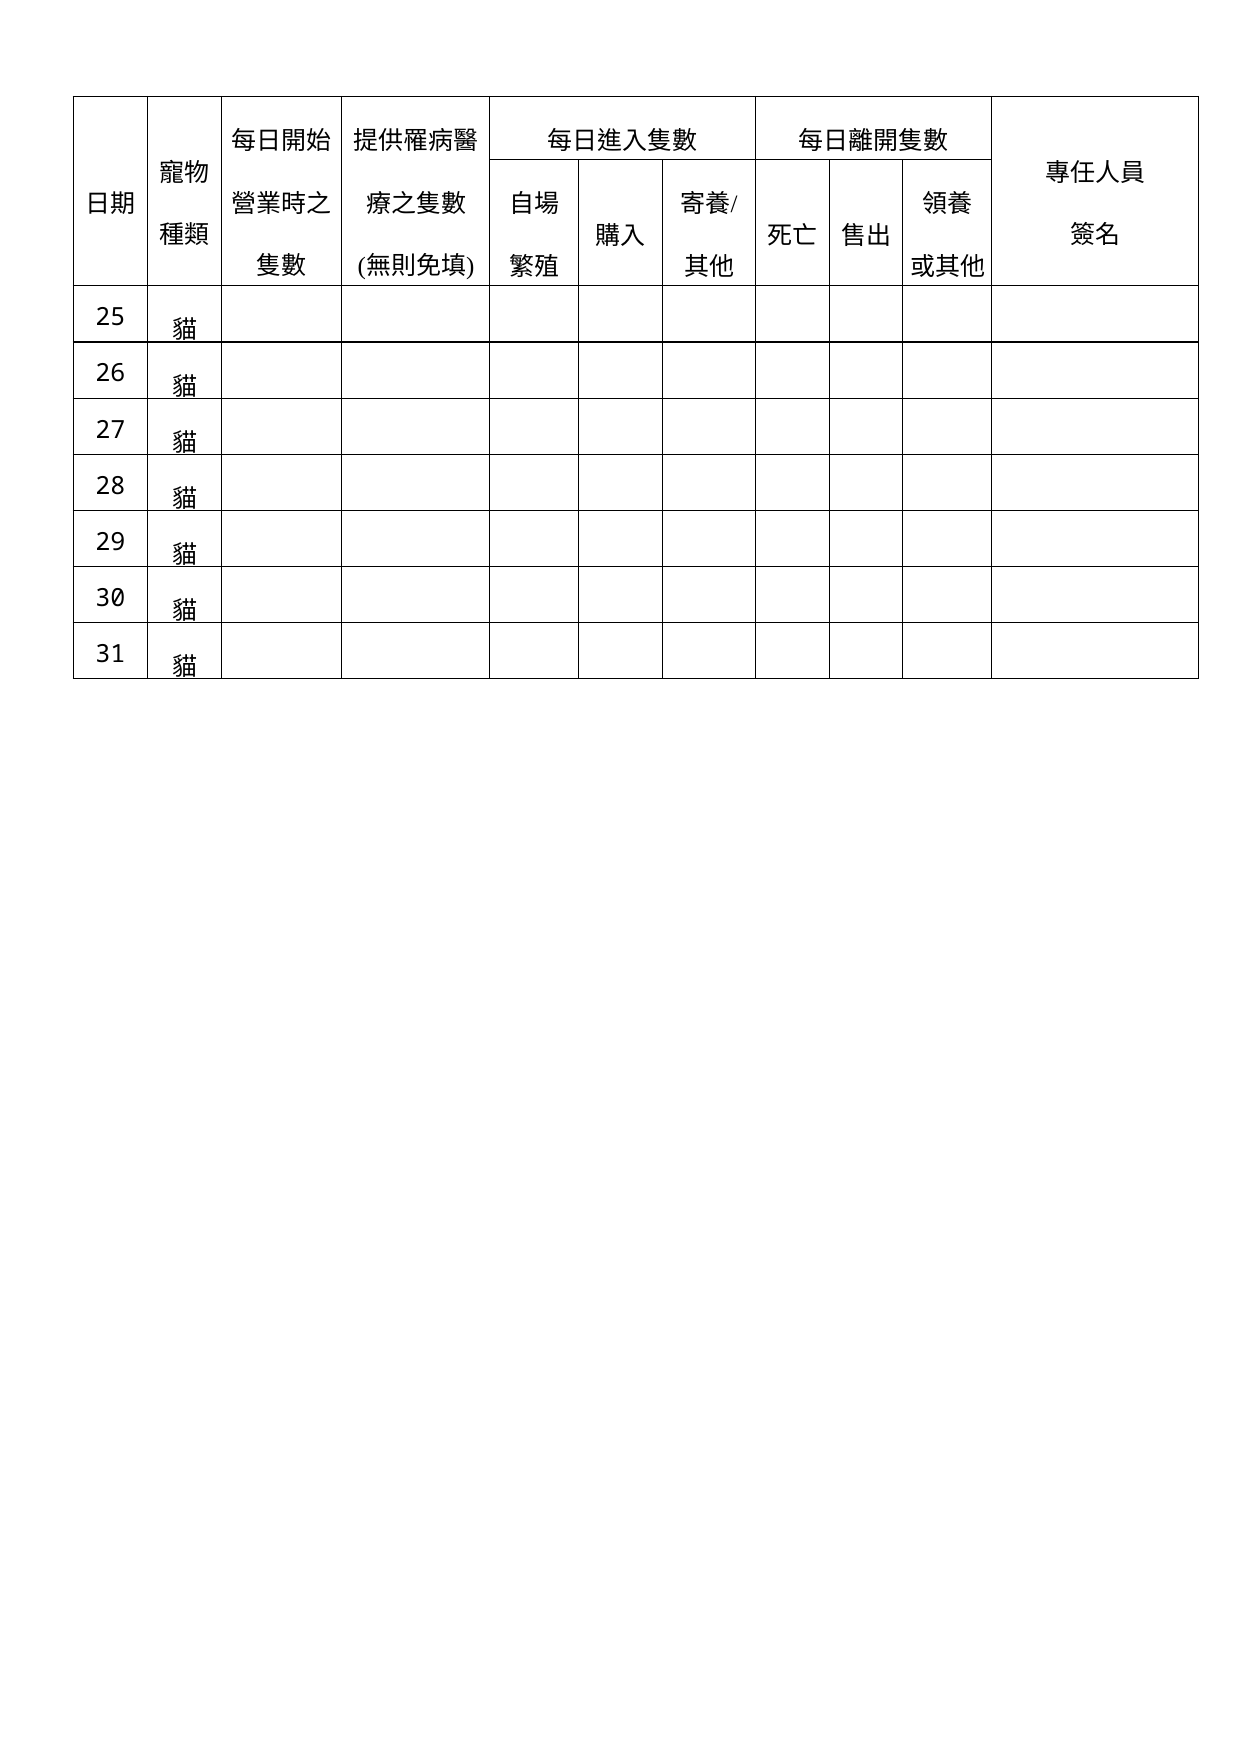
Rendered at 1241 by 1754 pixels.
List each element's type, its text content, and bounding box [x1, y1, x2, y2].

table_cell [756, 399, 829, 454]
table_cell [663, 343, 755, 398]
table_cell 領養 或其他 [903, 160, 991, 285]
table_cell [903, 511, 991, 566]
table_cell [342, 623, 489, 678]
table_cell [342, 511, 489, 566]
table_cell [579, 623, 662, 678]
table_cell [490, 455, 578, 510]
table_cell [342, 455, 489, 510]
table_cell [830, 567, 902, 622]
table_header 寵物種類 [148, 97, 221, 285]
table_cell 自場 繁殖 [490, 160, 578, 285]
table_cell [992, 567, 1198, 622]
table_cell [756, 343, 829, 398]
table_cell [992, 623, 1198, 678]
table_cell [490, 623, 578, 678]
table_cell [579, 567, 662, 622]
table_header 每日進入隻數 [490, 97, 755, 159]
table_cell 貓 [148, 511, 221, 566]
table_cell [756, 567, 829, 622]
table_cell [830, 511, 902, 566]
table_cell [903, 567, 991, 622]
table_cell 30 [74, 567, 147, 622]
table_cell [663, 286, 755, 341]
table_cell [490, 567, 578, 622]
table_cell 27 [74, 399, 147, 454]
table_cell 31 [74, 623, 147, 678]
table_cell [490, 399, 578, 454]
table_cell [903, 455, 991, 510]
table_cell [579, 455, 662, 510]
table_cell [579, 343, 662, 398]
table_cell [663, 511, 755, 566]
table_header 每日離開隻數 [756, 97, 991, 159]
table_cell 28 [74, 455, 147, 510]
table_cell 29 [74, 511, 147, 566]
table_cell [903, 286, 991, 341]
table_cell [342, 343, 489, 398]
table_cell [830, 343, 902, 398]
table_cell [579, 511, 662, 566]
table_cell [756, 511, 829, 566]
table_cell [992, 399, 1198, 454]
table_cell 寄養/ 其他 [663, 160, 755, 285]
table_cell 貓 [148, 455, 221, 510]
table_cell [756, 455, 829, 510]
table_cell 26 [74, 343, 147, 398]
table_cell [903, 623, 991, 678]
table_cell [903, 399, 991, 454]
table_cell 貓 [148, 343, 221, 398]
table_cell [222, 623, 341, 678]
table_cell [992, 286, 1198, 341]
table_cell 貓 [148, 623, 221, 678]
table_cell 25 [74, 286, 147, 341]
table_cell [222, 343, 341, 398]
table_cell [490, 286, 578, 341]
table_cell [830, 399, 902, 454]
table_cell [756, 623, 829, 678]
table_header 日期 [74, 97, 147, 285]
table_cell [342, 286, 489, 341]
table_cell [579, 286, 662, 341]
table_cell 貓 [148, 399, 221, 454]
table_cell [222, 511, 341, 566]
table_cell [663, 455, 755, 510]
table_cell [490, 511, 578, 566]
table_cell [903, 343, 991, 398]
table_cell [830, 286, 902, 341]
table_cell [830, 455, 902, 510]
table_cell [222, 399, 341, 454]
table_cell [663, 567, 755, 622]
table_cell [342, 567, 489, 622]
table_header 專任人員 簽名 [992, 97, 1198, 285]
table_cell 貓 [148, 286, 221, 341]
table_cell [490, 343, 578, 398]
table_cell [992, 455, 1198, 510]
table_cell [830, 623, 902, 678]
table_cell 購入 [579, 160, 662, 285]
table_cell [222, 455, 341, 510]
table_cell [663, 399, 755, 454]
table_cell [992, 511, 1198, 566]
table_header 提供罹病醫療之隻數 (無則免填) [342, 97, 489, 285]
table_cell 貓 [148, 567, 221, 622]
table_cell [222, 286, 341, 341]
table_cell [222, 567, 341, 622]
table_cell [663, 623, 755, 678]
table_header 每日開始營業時之隻數 [222, 97, 341, 285]
table_cell [992, 343, 1198, 398]
table_cell [579, 399, 662, 454]
table_cell 死亡 [756, 160, 829, 285]
table_cell [342, 399, 489, 454]
table_cell 售出 [830, 160, 902, 285]
table_cell [756, 286, 829, 341]
